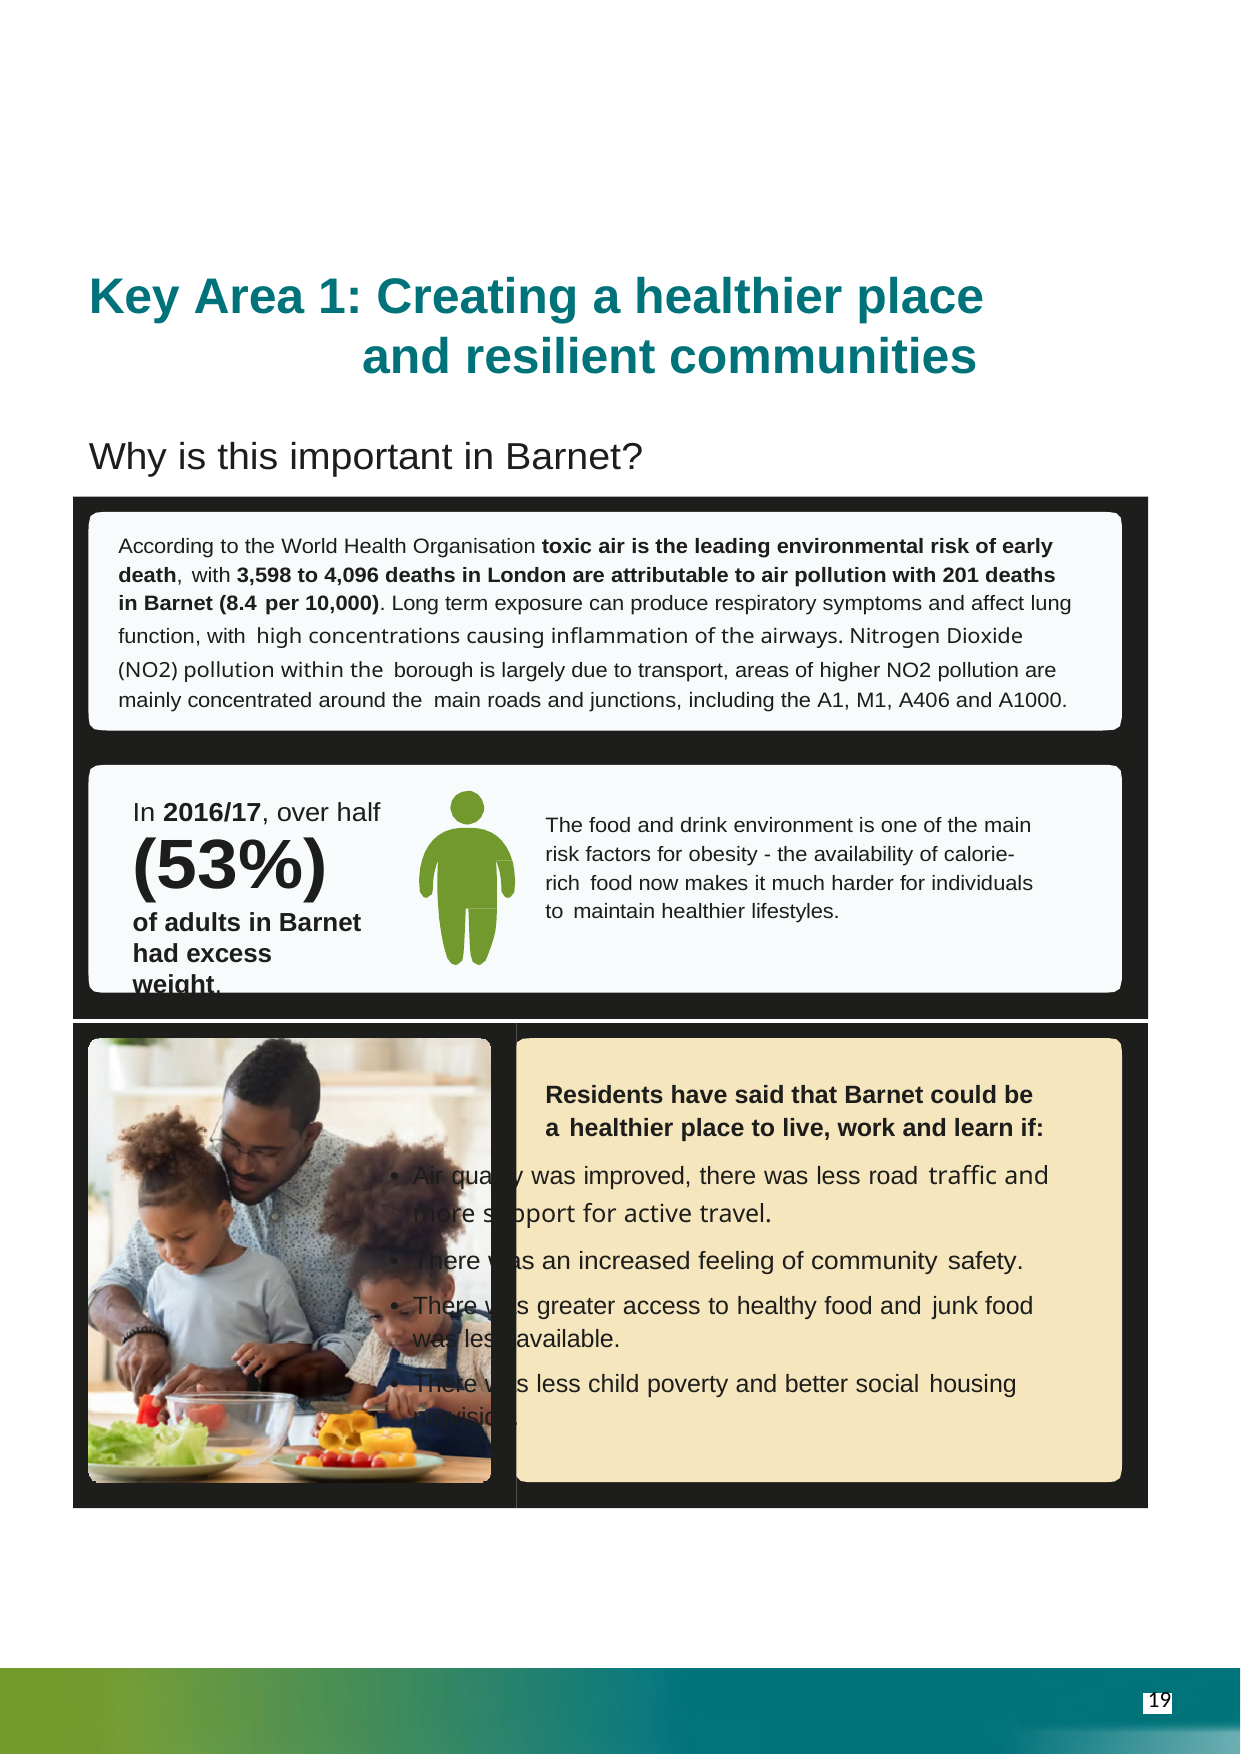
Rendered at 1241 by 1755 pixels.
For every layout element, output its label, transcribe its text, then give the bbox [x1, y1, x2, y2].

text Key Area 1: Creating a healthier place [88, 266, 1241, 324]
text Why is this important in Barnet? [88, 434, 1241, 477]
text and resilient communities [362, 326, 1241, 384]
